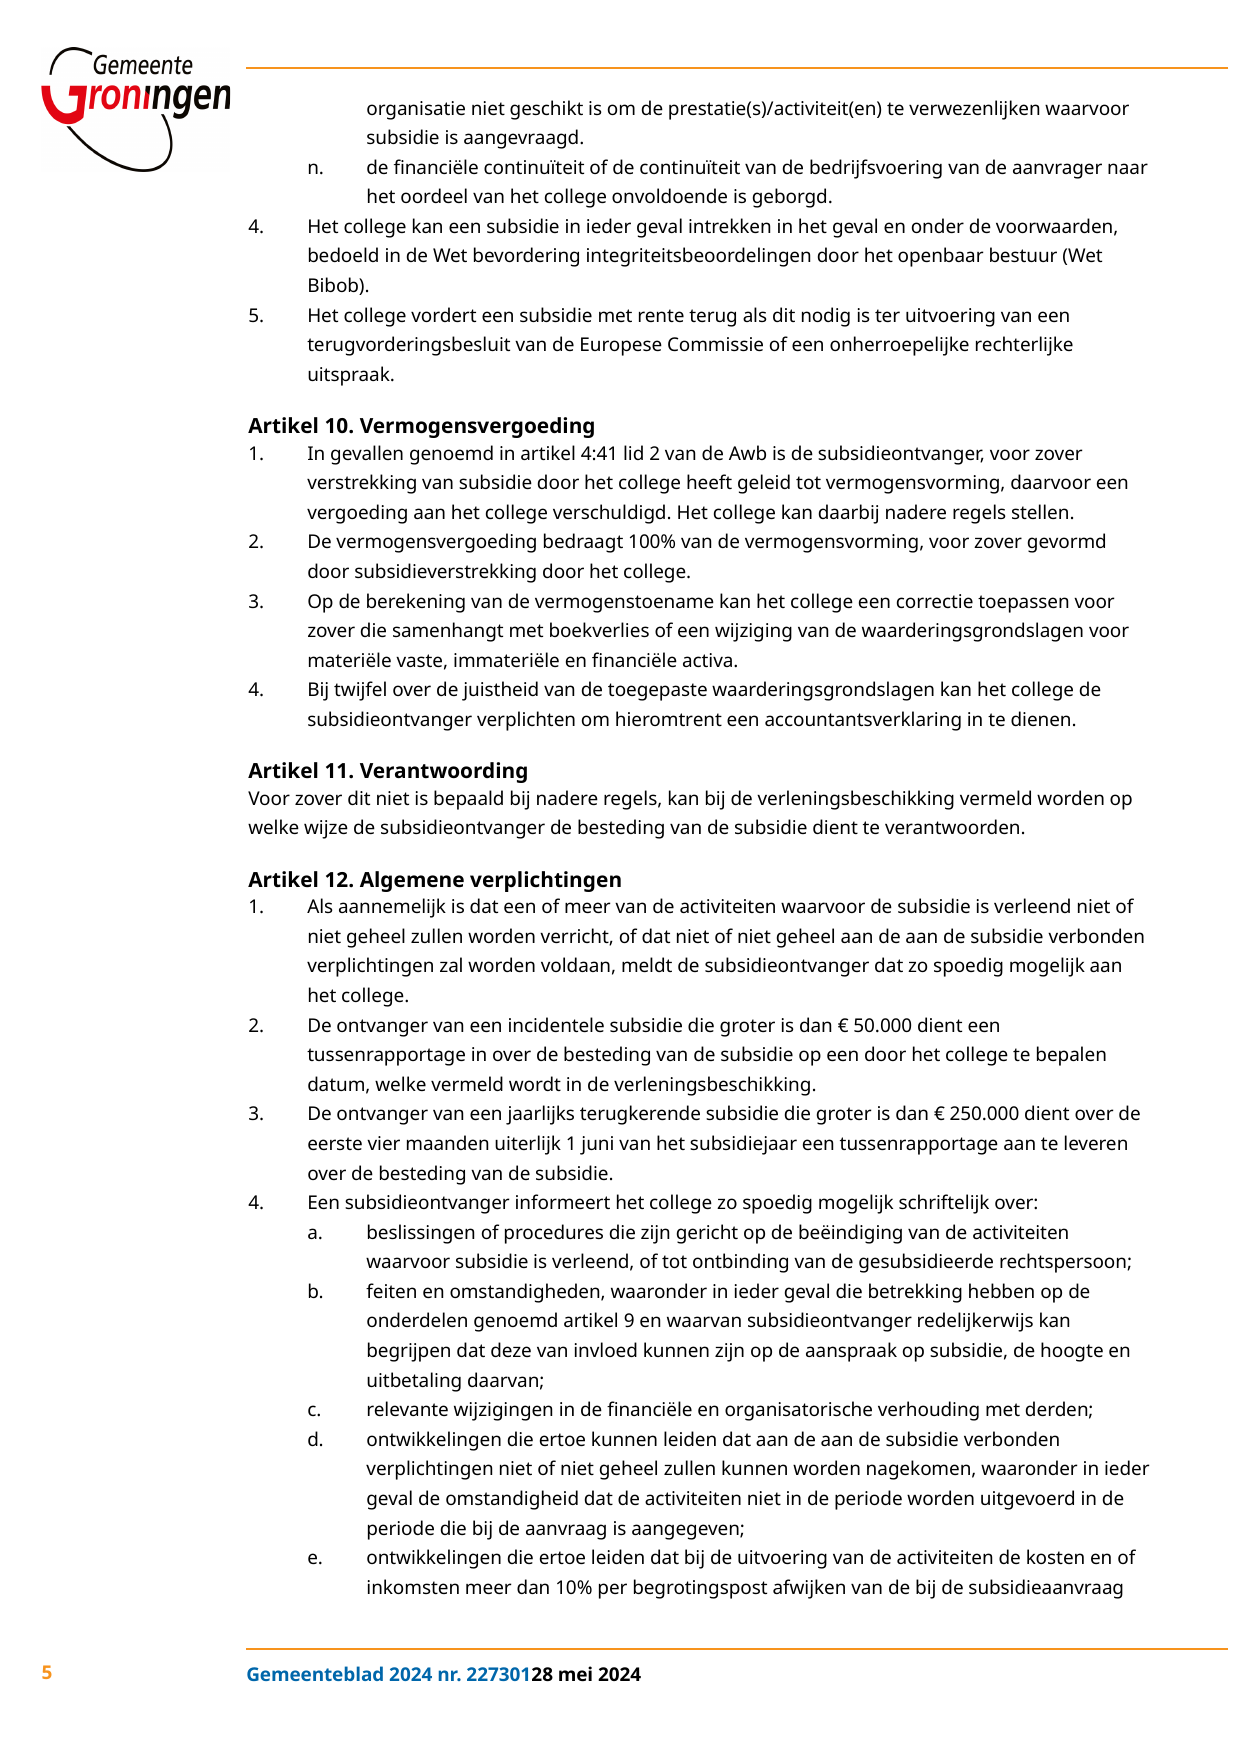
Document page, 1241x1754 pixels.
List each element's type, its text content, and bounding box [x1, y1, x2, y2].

list De vermogensvergoeding bedraagt 100% van de vermogensvorming, voor zover gevormd door subsidieverstrekking door het college. [248, 529, 1152, 584]
picture [41, 47, 231, 172]
list Het college kan een subsidie in ieder geval intrekken in het geval en onder de voorwaarden, bedoeld in de Wet bevordering integriteitsbeoordelingen door het openbaar bestuur (Wet Bibob). [248, 213, 1152, 298]
text Artikel 12. Algemene verplichtingen [248, 865, 1152, 893]
list De ontvanger van een jaarlijks terugkerende subsidie die groter is dan € 250.000 dient over de eerste vier maanden uiterlijk 1 juni van het subsidiejaar een tussenrapportage aan te leveren over de besteding van de subsidie. [248, 1101, 1152, 1185]
list de financiële continuïteit of de continuïteit van de bedrijfsvoering van de aanvrager naar het oordeel van het college onvoldoende is geborgd. [307, 154, 1152, 209]
list organisatie niet geschikt is om de prestatie(s)/activiteit(en) te verwezenlijken waarvoor subsidie is aangevraagd. [307, 95, 1152, 150]
list relevante wijzigingen in de financiële en organisatorische verhouding met derden; [307, 1396, 1152, 1422]
list ontwikkelingen die ertoe kunnen leiden dat aan de aan de subsidie verbonden verplichtingen niet of niet geheel zullen kunnen worden nagekomen, waaronder in ieder geval de omstandigheid dat de activiteiten niet in de periode worden uitgevoerd in de periode die bij de aanvraag is aangegeven; [307, 1426, 1152, 1540]
list ontwikkelingen die ertoe leiden dat bij de uitvoering van de activiteiten de kosten en of inkomsten meer dan 10% per begrotingspost afwijken van de bij de subsidieaanvraag [307, 1544, 1152, 1599]
list Als aannemelijk is dat een of meer van de activiteiten waarvoor de subsidie is verleend niet of niet geheel zullen worden verricht, of dat niet of niet geheel aan de aan de subsidie verbonden verplichtingen zal worden voldaan, meldt de subsidieontvanger dat zo spoedig mogelijk aan het college. [248, 893, 1152, 1008]
list Bij twijfel over de juistheid van de toegepaste waarderingsgrondslagen kan het college de subsidieontvanger verplichten om hieromtrent een accountantsverklaring in te dienen. [248, 677, 1152, 732]
list De ontvanger van een incidentele subsidie die groter is dan € 50.000 dient een tussenrapportage in over de besteding van de subsidie op een door het college te bepalen datum, welke vermeld wordt in de verleningsbeschikking. [248, 1012, 1152, 1097]
list Het college vordert een subsidie met rente terug als dit nodig is ter uitvoering van een terugvorderingsbesluit van de Europese Commissie of een onherroepelijke rechterlijke uitspraak. [248, 302, 1152, 387]
text Voor zover dit niet is bepaald bij nadere regels, kan bij de verleningsbeschikking vermeld worden op welke wijze de subsidieontvanger de besteding van de subsidie dient te verantwoorden. [248, 785, 1152, 840]
list Op de berekening van de vermogenstoename kan het college een correctie toepassen voor zover die samenhangt met boekverlies of een wijziging van de waarderingsgrondslagen voor materiële vaste, immateriële en financiële activa. [248, 588, 1152, 673]
list Een subsidieontvanger informeert het college zo spoedig mogelijk schriftelijk over: [248, 1189, 1152, 1215]
list In gevallen genoemd in artikel 4:41 lid 2 van de Awb is de subsidieontvanger, voor zover verstrekking van subsidie door het college heeft geleid tot vermogensvorming, daarvoor een vergoeding aan het college verschuldigd. Het college kan daarbij nadere regels stellen. [248, 440, 1152, 525]
list feiten en omstandigheden, waaronder in ieder geval die betrekking hebben op de onderdelen genoemd artikel 9 en waarvan subsidieontvanger redelijkerwijs kan begrijpen dat deze van invloed kunnen zijn op de aanspraak op subsidie, de hoogte en uitbetaling daarvan; [307, 1278, 1152, 1392]
text Artikel 11. Verantwoording [248, 757, 1152, 785]
text Artikel 10. Vermogensvergoeding [248, 411, 1152, 440]
list beslissingen of procedures die zijn gericht op de beëindiging van de activiteiten waarvoor subsidie is verleend, of tot ontbinding van de gesubsidieerde rechtspersoon; [307, 1219, 1152, 1274]
